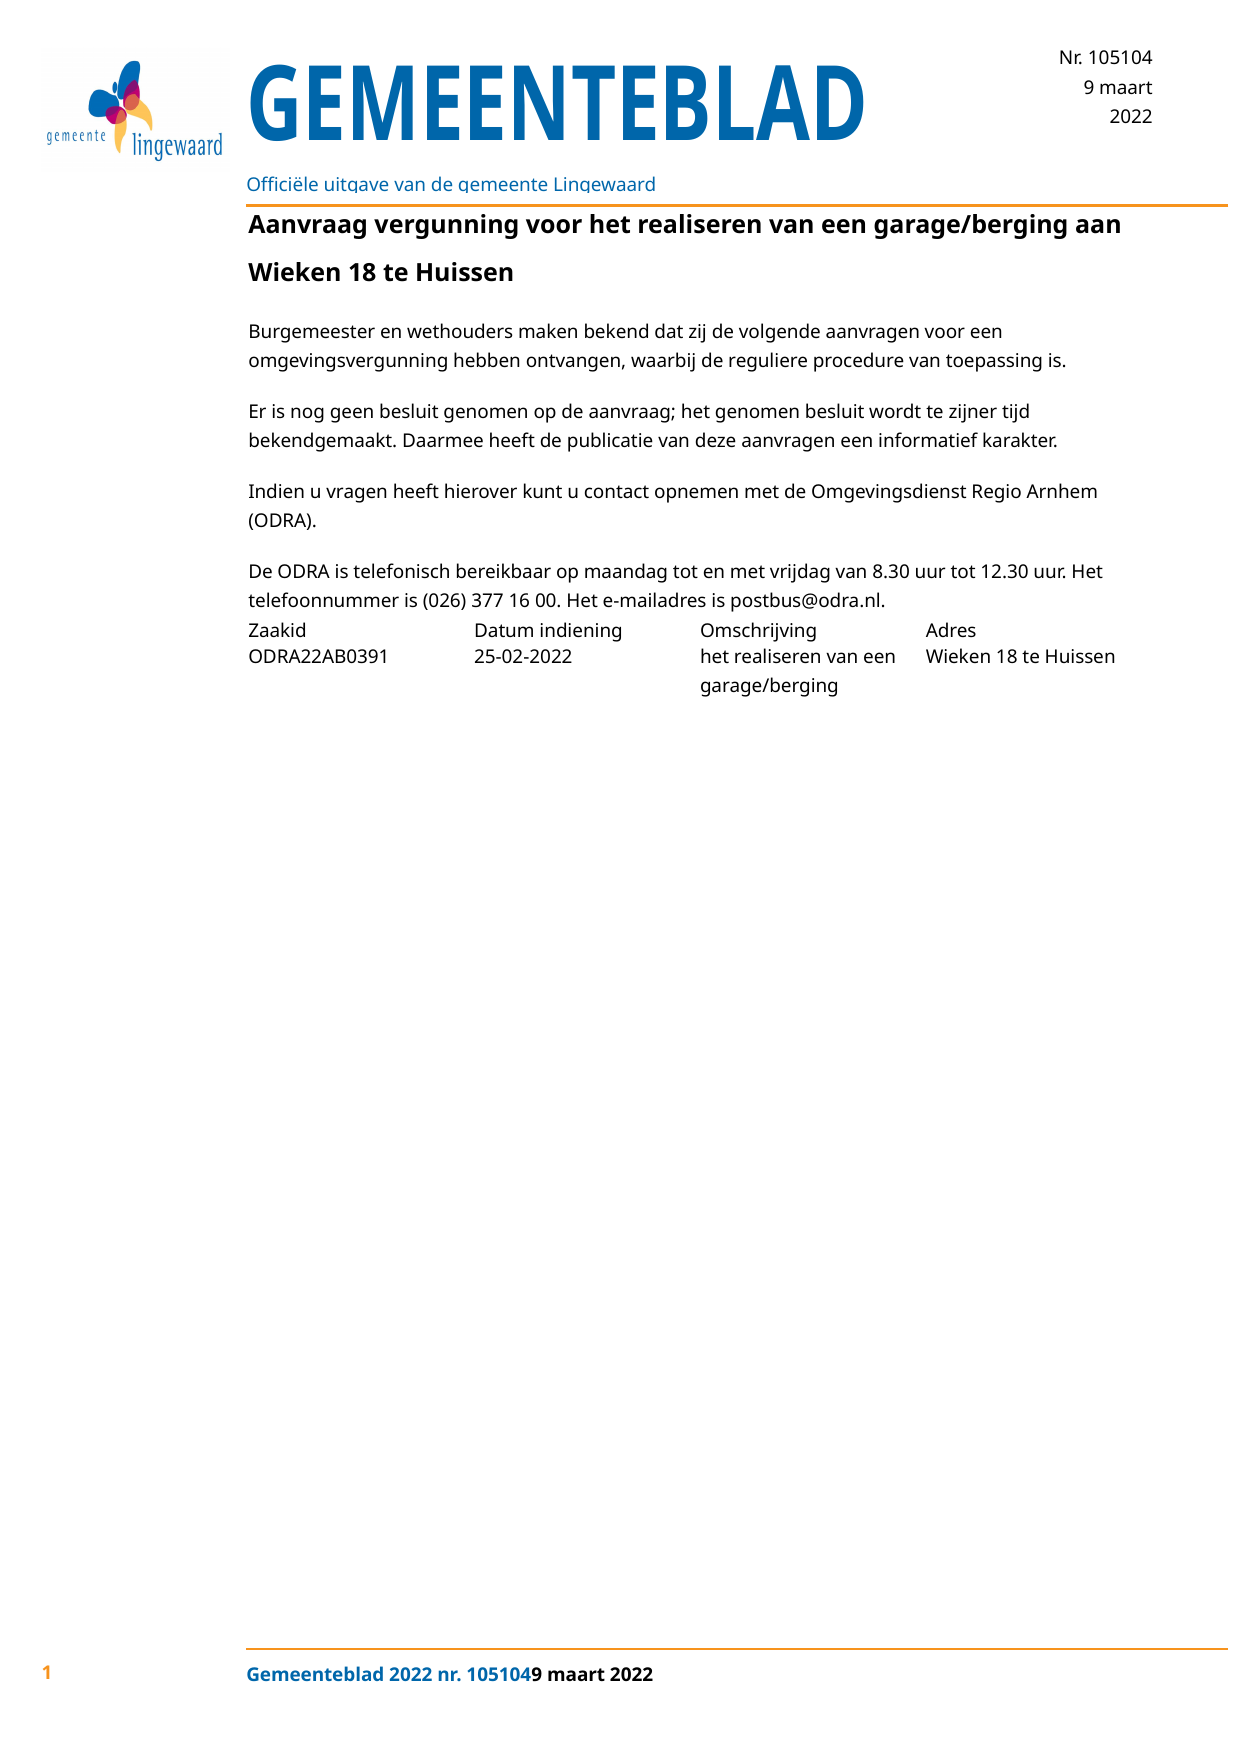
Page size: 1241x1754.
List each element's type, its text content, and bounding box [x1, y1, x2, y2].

text De ODRA is telefonisch bereikbaar op maandag tot en met vrijdag van 8.30 uur tot 12.30 uur. Het telefoonnummer is (026) 377 16 00. Het e-mailadres is postbus@odra.nl. [248, 558, 1152, 613]
text Burgemeester en wethouders maken bekend dat zij de volgende aanvragen voor een omgevingsvergunning hebben ontvangen, waarbij de reguliere procedure van toepassing is. [248, 318, 1152, 373]
table_cell ODRA22AB0391 [248, 643, 474, 698]
table_header Datum indiening [474, 617, 700, 643]
table_header Adres [926, 617, 1152, 643]
table_header Omschrijving [700, 617, 926, 643]
text Aanvraag vergunning voor het realiseren van een garage/berging aan Wieken 18 te Huissen [248, 207, 1152, 288]
table_cell 25-02-2022 [474, 643, 700, 698]
text Indien u vragen heeft hierover kunt u contact opnemen met de Omgevingsdienst Regio Arnhem (ODRA). [248, 478, 1152, 533]
picture [41, 47, 231, 172]
text Er is nog geen besluit genomen op de aanvraag; het genomen besluit wordt te zijner tijd bekendgemaakt. Daarmee heeft de publicatie van deze aanvragen een informatief karakter. [248, 398, 1152, 453]
table_cell Wieken 18 te Huissen [926, 643, 1152, 698]
table_header Zaakid [248, 617, 474, 643]
table_cell het realiseren van een garage/berging [700, 643, 926, 698]
